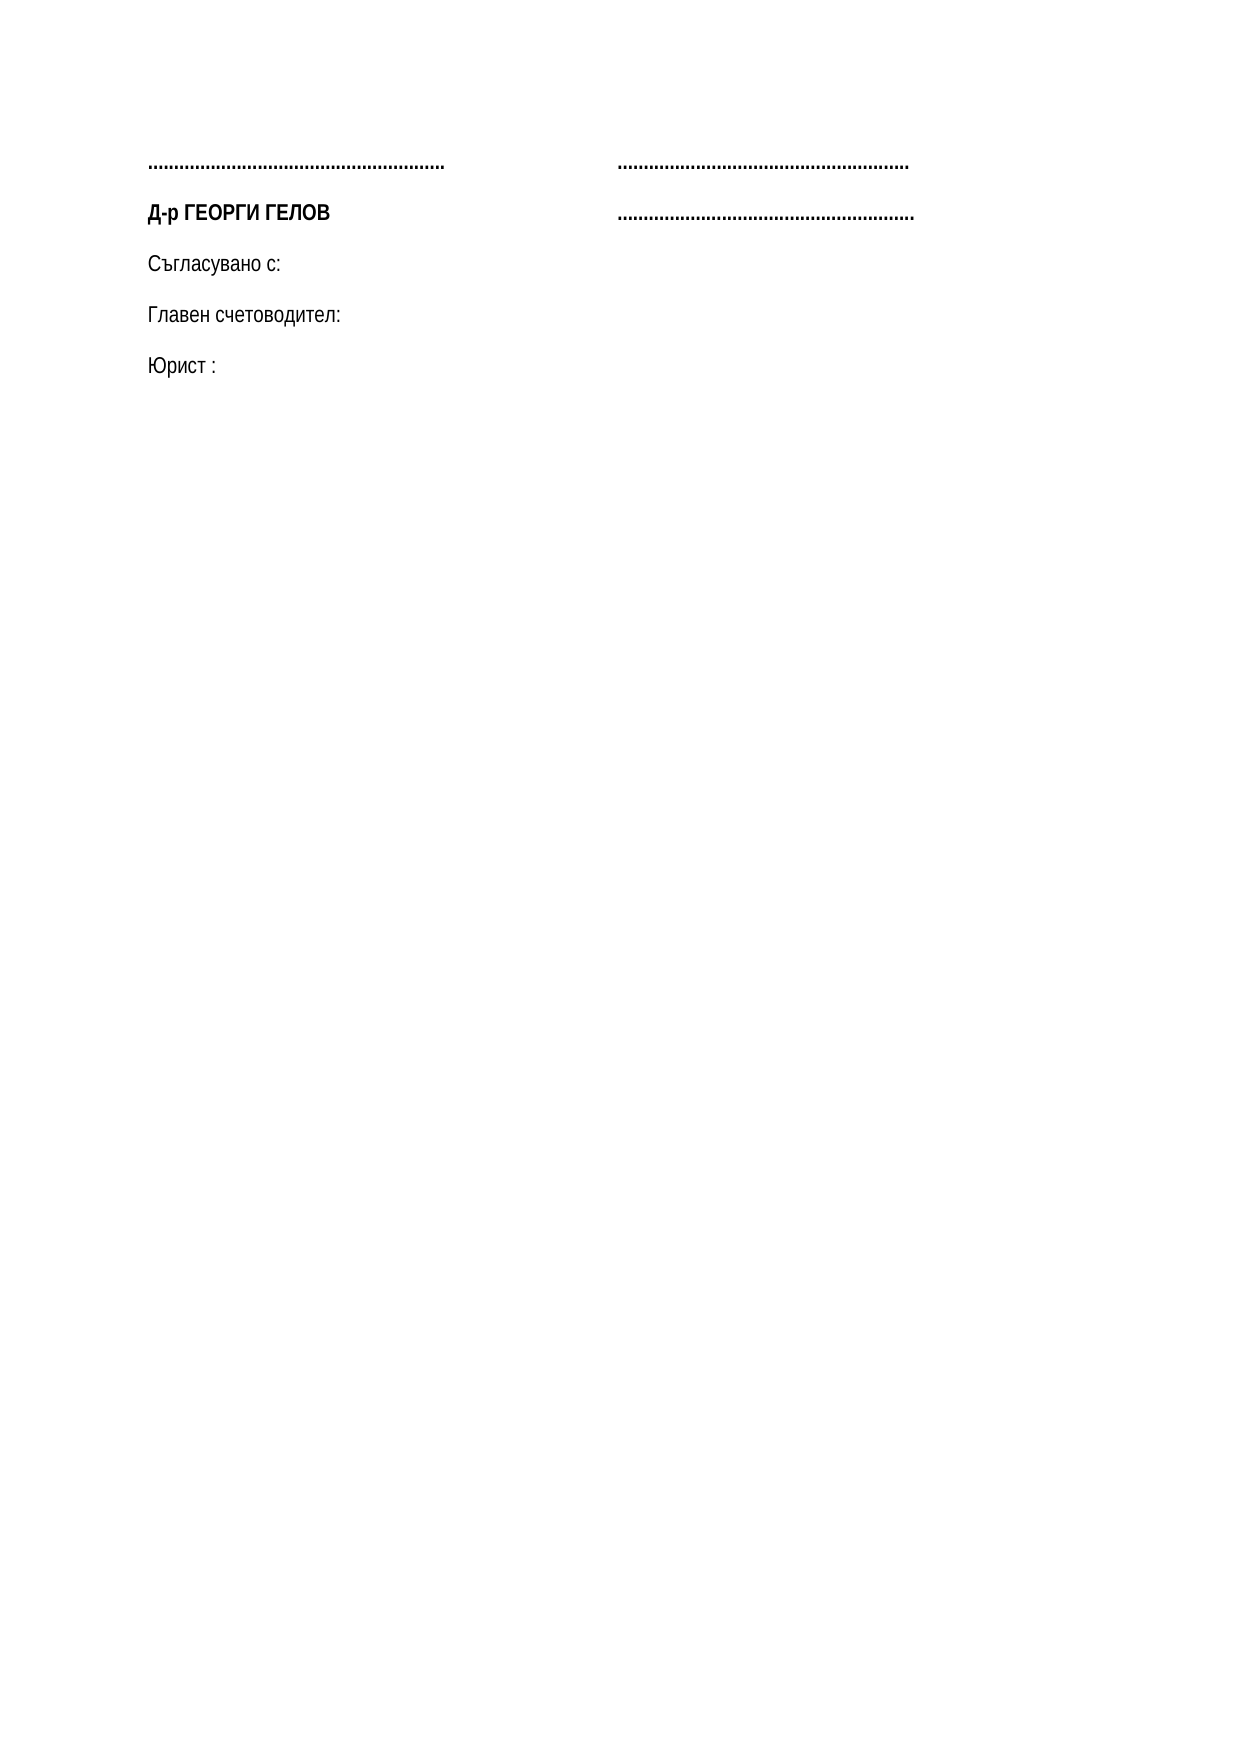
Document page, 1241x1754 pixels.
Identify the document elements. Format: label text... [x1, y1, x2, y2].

text Съгласувано с: [148, 250, 1093, 276]
text Д-р ГЕОРГИ ГЕЛОВ ......................................................... [148, 199, 1093, 225]
text Юрист : [148, 352, 1093, 378]
text Главен счетоводител: [148, 301, 1093, 327]
text ......................................................... ........................................................ [148, 148, 1093, 174]
